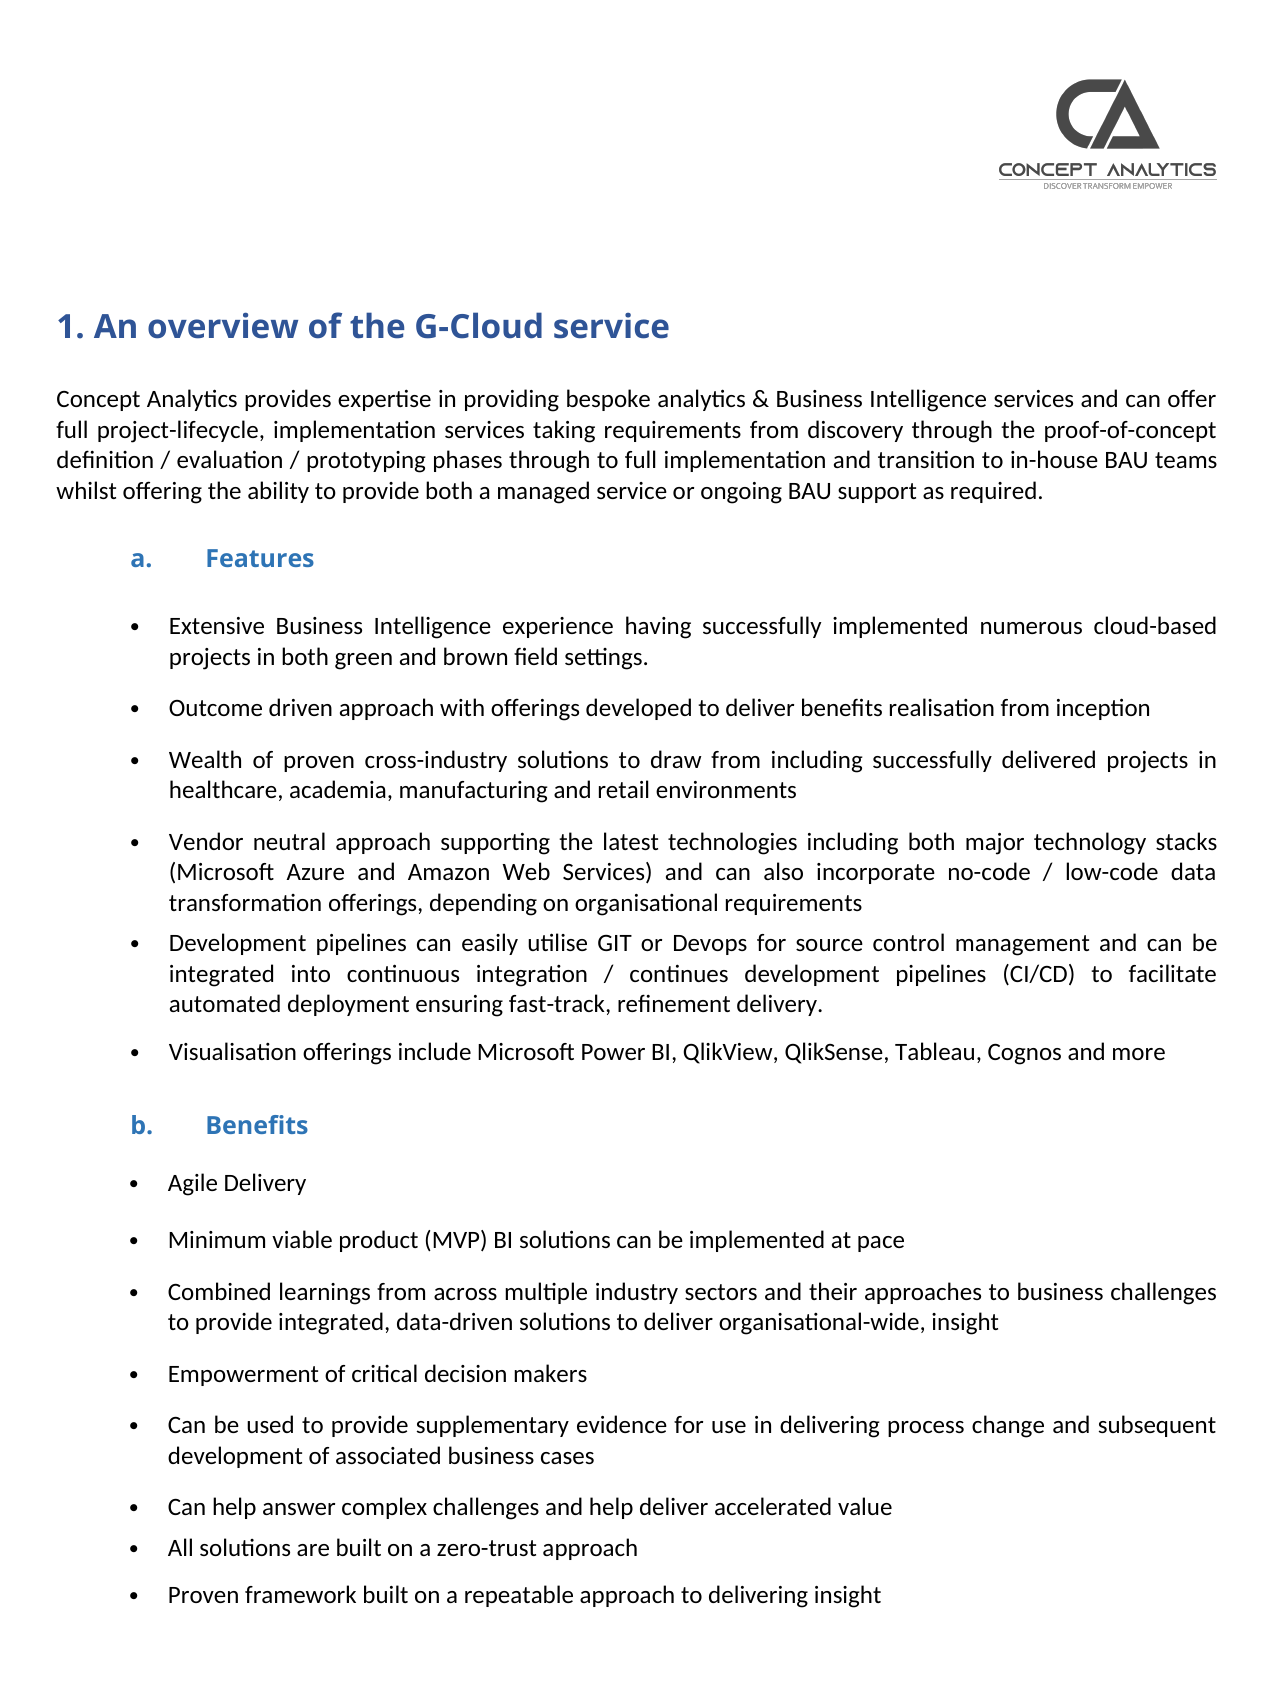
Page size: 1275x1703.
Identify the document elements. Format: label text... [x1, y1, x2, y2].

list Minimum viable product (MVP) BI solutions can be implemented at pace [130, 1225, 1219, 1255]
list Proven framework built on a repeatable approach to delivering insight [130, 1579, 1219, 1610]
list Agile Delivery [130, 1167, 1219, 1198]
list All solutions are built on a zero-trust approach [130, 1532, 1219, 1563]
list Development pipelines can easily utilise GIT or Devops for source control management and can be integrated into continuous integration / continues development pipelines (CI/CD) to facilitate automated deployment ensuring fast-track, refinement delivery. [131, 928, 1219, 1019]
list An overview of the G-Cloud service [56, 303, 1219, 348]
list Wealth of proven cross-industry solutions to draw from including successfully delivered projects in healthcare, academia, manufacturing and retail environments [131, 744, 1219, 805]
list Can help answer complex challenges and help deliver accelerated value [130, 1491, 1219, 1522]
list Visualisation offerings include Microsoft Power BI, QlikView, QlikSense, Tableau, Cognos and more [131, 1036, 1219, 1066]
subtitle Features [130, 541, 1219, 575]
list Outcome driven approach with offerings developed to deliver benefits realisation from inception [131, 692, 1219, 723]
subtitle Benefits [130, 1108, 1219, 1142]
list Vendor neutral approach supporting the latest technologies including both major technology stacks (Microsoft Azure and Amazon Web Services) and can also incorporate no-code / low-code data transformation offerings, depending on organisational requirements [131, 826, 1219, 917]
list Empowerment of critical decision makers [130, 1358, 1219, 1388]
list Can be used to provide supplementary evidence for use in delivering process change and subsequent development of associated business cases [130, 1409, 1219, 1470]
text Concept Analytics provides expertise in providing bespoke analytics & Business Intelligence services and can offer full project-lifecycle, implementation services taking requirements from discovery through the proof-of-concept definition / evaluation / prototyping phases through to full implementation and transition to in-house BAU teams whilst offering the ability to provide both a managed service or ongoing BAU support as required. [56, 383, 1219, 506]
list Combined learnings from across multiple industry sectors and their approaches to business challenges to provide integrated, data-driven solutions to deliver organisational-wide, insight [130, 1276, 1219, 1337]
list Extensive Business Intelligence experience having successfully implemented numerous cloud-based projects in both green and brown field settings. [131, 611, 1219, 672]
